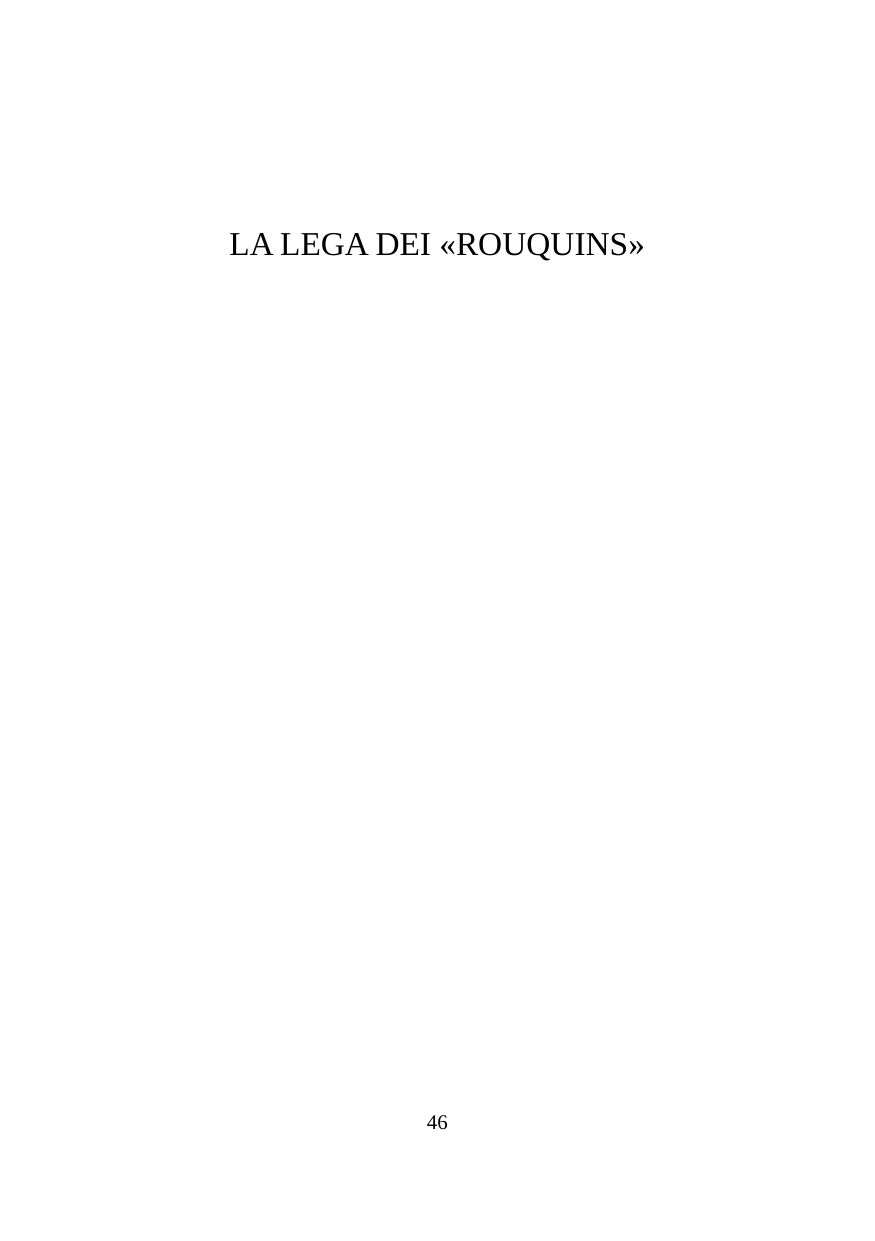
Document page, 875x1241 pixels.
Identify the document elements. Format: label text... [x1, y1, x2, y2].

subtitle LA LEGA DEI «ROUQUINS» [106, 224, 768, 263]
